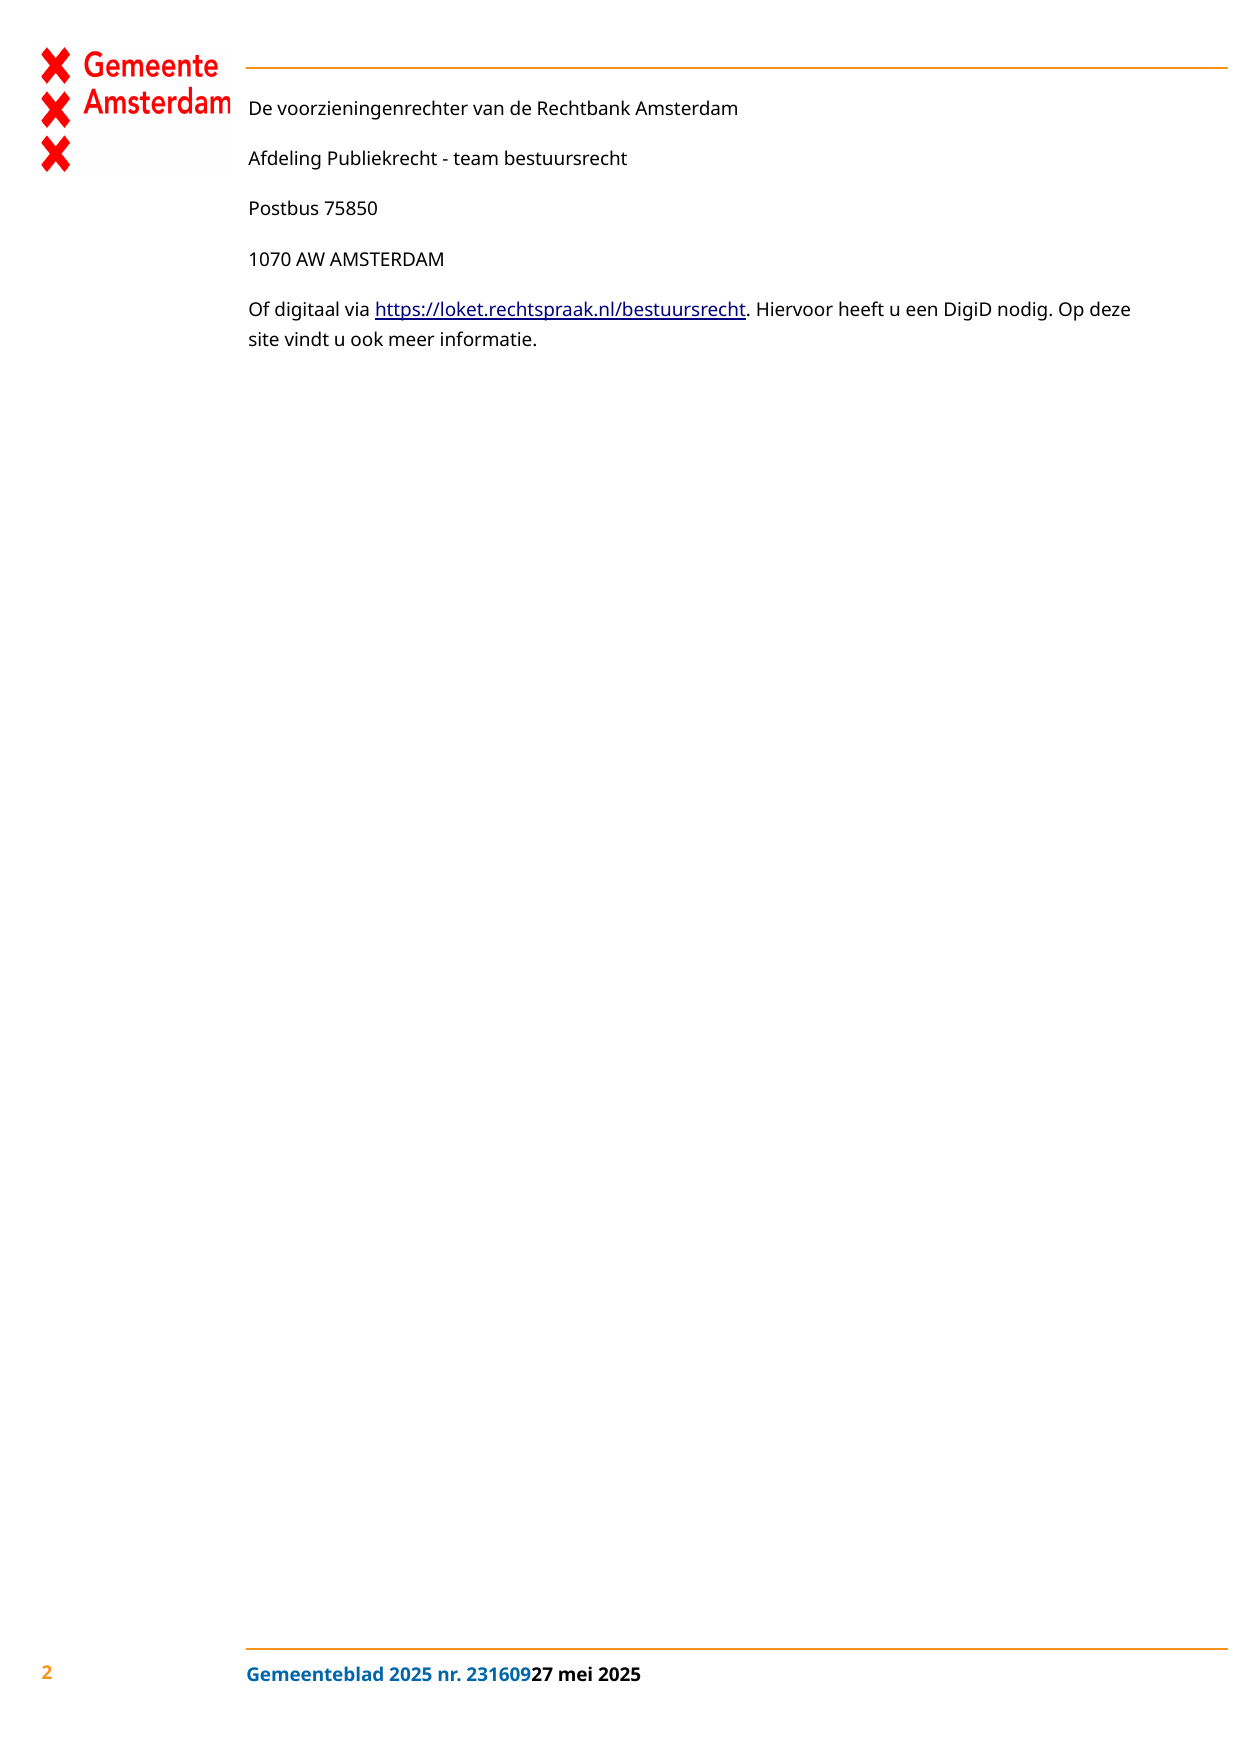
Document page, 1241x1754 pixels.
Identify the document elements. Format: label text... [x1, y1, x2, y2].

text De voorzieningenrechter van de Rechtbank Amsterdam [248, 95, 1152, 121]
picture [41, 47, 231, 172]
text Afdeling Publiekrecht - team bestuursrecht [248, 145, 1152, 171]
text Postbus 75850 [248, 196, 1152, 221]
text 1070 AW AMSTERDAM [248, 246, 1152, 272]
text Of digitaal via https://loket.rechtspraak.nl/bestuursrecht. Hiervoor heeft u een DigiD nodig. Op deze site vindt u ook meer informatie. [248, 296, 1152, 352]
